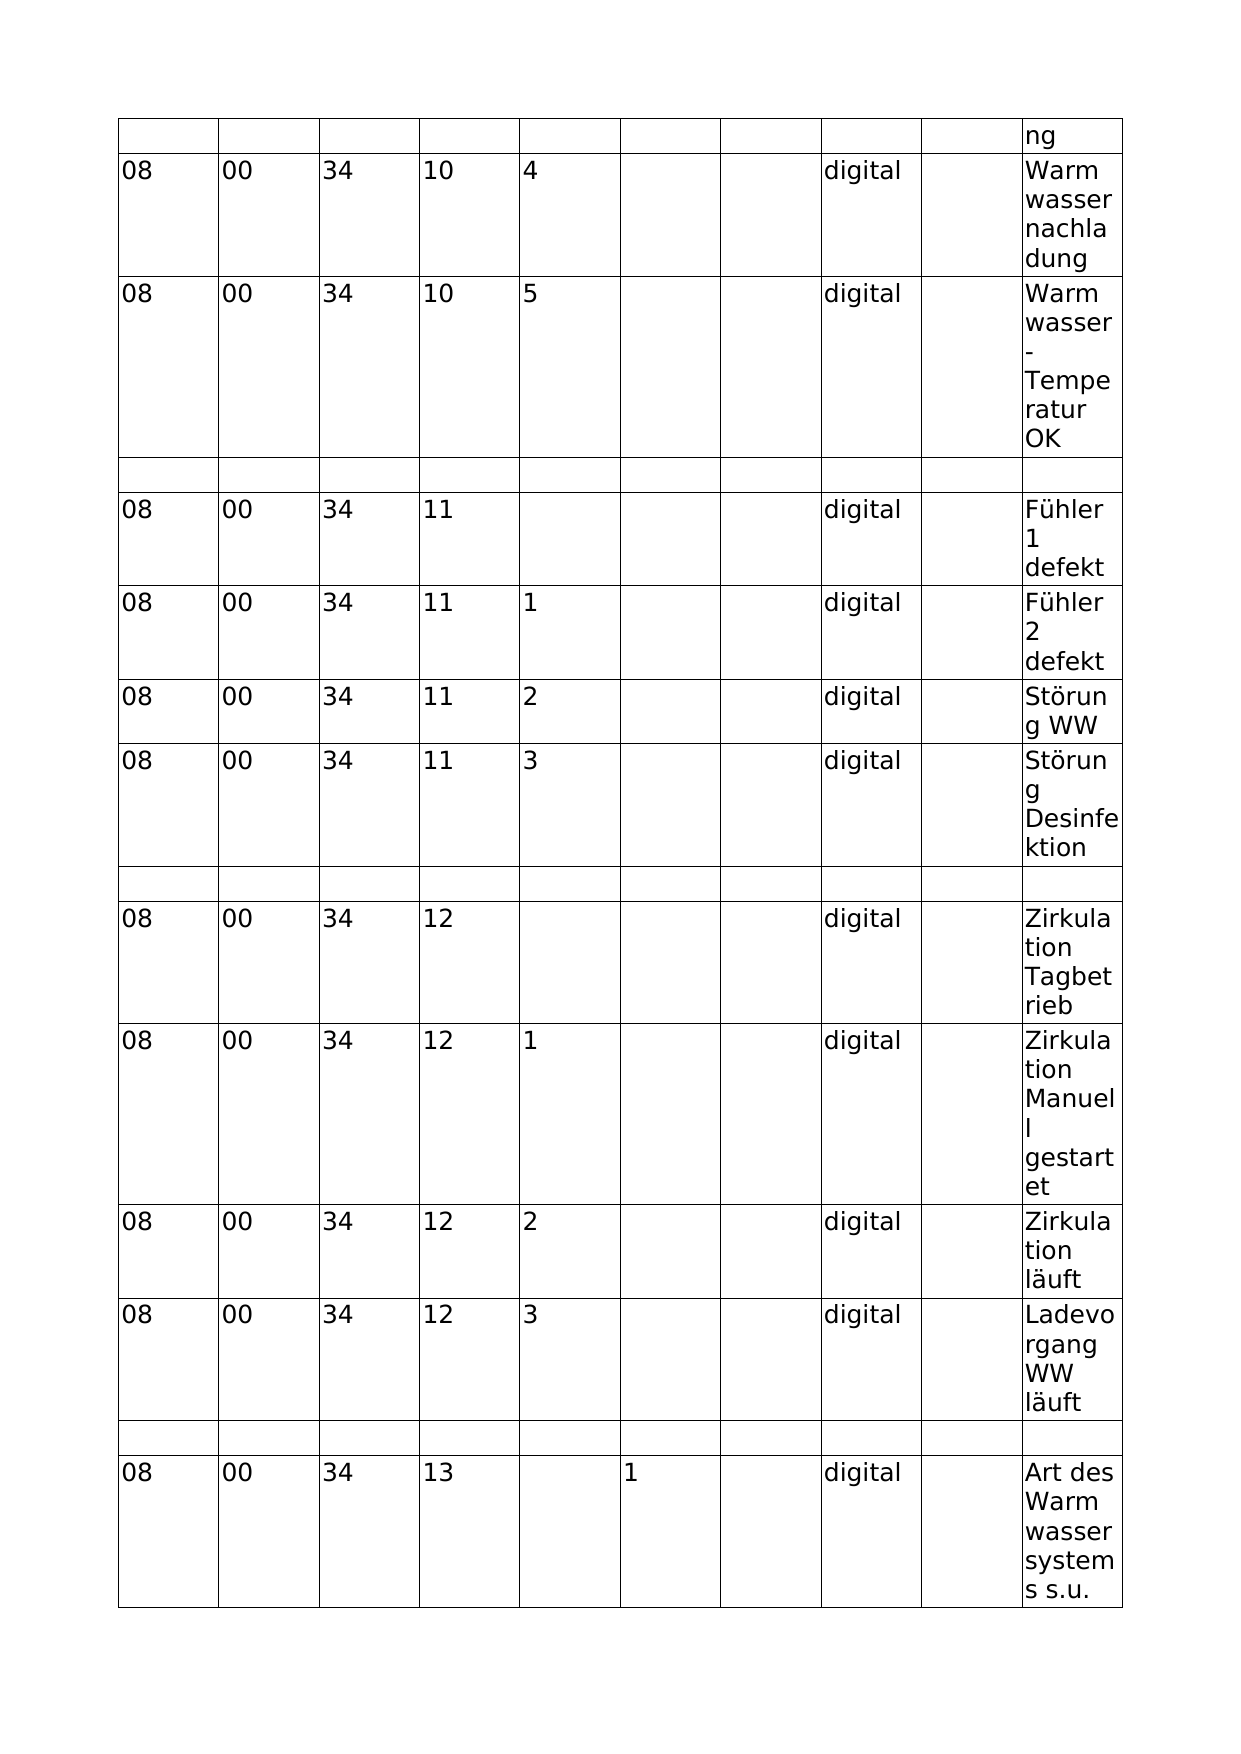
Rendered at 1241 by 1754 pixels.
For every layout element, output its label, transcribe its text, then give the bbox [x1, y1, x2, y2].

table_cell [1023, 458, 1122, 492]
table_cell digital [822, 1024, 921, 1204]
table_cell 08 [119, 586, 218, 679]
table_cell 00 [219, 154, 319, 276]
table_cell 34 [320, 586, 419, 679]
table_cell 34 [320, 902, 419, 1023]
table_cell [721, 586, 821, 679]
table_cell 00 [219, 744, 319, 866]
table_cell [420, 867, 519, 901]
table_cell 08 [119, 1205, 218, 1298]
table_cell digital [822, 1456, 921, 1607]
table_cell 11 [420, 586, 519, 679]
table_cell [119, 867, 218, 901]
table_cell [721, 1205, 821, 1298]
table_cell 08 [119, 680, 218, 743]
table_cell [320, 1421, 419, 1455]
table_cell 00 [219, 1456, 319, 1607]
table_cell [922, 867, 1022, 901]
table_cell [520, 1456, 620, 1607]
table_cell Störung WW [1023, 680, 1122, 743]
table_cell 34 [320, 1024, 419, 1204]
table_cell 00 [219, 1205, 319, 1298]
table_cell [721, 902, 821, 1023]
table_cell Art des Warmwassersystems s.u. [1023, 1456, 1122, 1607]
table_cell [721, 1456, 821, 1607]
table_cell [119, 1421, 218, 1455]
table_cell 08 [119, 902, 218, 1023]
table_cell Fühler 1 defekt [1023, 493, 1122, 585]
table_cell [621, 154, 720, 276]
table_cell [219, 1421, 319, 1455]
table_cell 08 [119, 154, 218, 276]
table_cell [621, 586, 720, 679]
table_cell [420, 458, 519, 492]
table_cell [922, 902, 1022, 1023]
table_cell digital [822, 493, 921, 585]
table_cell Fühler 2 defekt [1023, 586, 1122, 679]
table_cell [420, 119, 519, 153]
table_cell [721, 154, 821, 276]
table_cell Zirkulation Tagbetrieb [1023, 902, 1122, 1023]
table_cell [119, 119, 218, 153]
table_cell 2 [520, 1205, 620, 1298]
table_cell [822, 1421, 921, 1455]
table_cell 4 [520, 154, 620, 276]
table_cell [621, 1299, 720, 1420]
table_cell 34 [320, 1456, 419, 1607]
table_cell [922, 744, 1022, 866]
table_cell [621, 493, 720, 585]
table_cell 34 [320, 493, 419, 585]
table_cell digital [822, 902, 921, 1023]
table_cell [520, 902, 620, 1023]
table_cell 00 [219, 277, 319, 457]
table_cell [922, 680, 1022, 743]
table_cell [922, 458, 1022, 492]
table_cell [420, 1421, 519, 1455]
table_cell [922, 1299, 1022, 1420]
table_cell 12 [420, 1024, 519, 1204]
table_cell 1 [520, 586, 620, 679]
table_cell [320, 458, 419, 492]
table_cell 08 [119, 1456, 218, 1607]
table_cell [922, 586, 1022, 679]
table_cell 10 [420, 277, 519, 457]
table_cell [721, 744, 821, 866]
table_cell 34 [320, 154, 419, 276]
table_cell 08 [119, 1299, 218, 1420]
table_cell 34 [320, 277, 419, 457]
table_cell [721, 867, 821, 901]
table_cell [721, 458, 821, 492]
table_cell 08 [119, 744, 218, 866]
table_cell 34 [320, 744, 419, 866]
table_cell [621, 458, 720, 492]
table_cell Ladevorgang WW läuft [1023, 1299, 1122, 1420]
table_cell [1023, 1421, 1122, 1455]
table_cell [320, 867, 419, 901]
table_cell 12 [420, 902, 519, 1023]
table_cell 1 [520, 1024, 620, 1204]
table_cell [520, 119, 620, 153]
table_cell [922, 277, 1022, 457]
table_cell [219, 867, 319, 901]
table_cell Warmwassernachladung [1023, 154, 1122, 276]
table_cell [621, 119, 720, 153]
table_cell [219, 458, 319, 492]
table_cell [922, 154, 1022, 276]
table_cell 3 [520, 1299, 620, 1420]
table_cell [1023, 867, 1122, 901]
table_cell digital [822, 586, 921, 679]
table_cell [621, 867, 720, 901]
table_cell [721, 1024, 821, 1204]
table_cell 3 [520, 744, 620, 866]
table_cell [922, 1421, 1022, 1455]
table_cell 12 [420, 1299, 519, 1420]
table_cell [520, 1421, 620, 1455]
table_cell [721, 277, 821, 457]
table_cell [621, 680, 720, 743]
table_cell Zirkulation Manuell gestartet [1023, 1024, 1122, 1204]
table_cell [621, 744, 720, 866]
table_cell [721, 1299, 821, 1420]
table_cell [922, 119, 1022, 153]
table_cell [621, 902, 720, 1023]
table_cell [922, 1456, 1022, 1607]
table_cell digital [822, 277, 921, 457]
table_cell 00 [219, 902, 319, 1023]
table_cell digital [822, 744, 921, 866]
table_cell [922, 493, 1022, 585]
table_cell [721, 1421, 821, 1455]
table_cell 00 [219, 1299, 319, 1420]
table_cell 12 [420, 1205, 519, 1298]
table_cell 08 [119, 1024, 218, 1204]
table_cell [520, 458, 620, 492]
table_cell [320, 119, 419, 153]
table_cell 34 [320, 680, 419, 743]
table_cell [119, 458, 218, 492]
table_cell 5 [520, 277, 620, 457]
table_cell [922, 1024, 1022, 1204]
table_cell 08 [119, 493, 218, 585]
table_cell [721, 680, 821, 743]
table_cell digital [822, 154, 921, 276]
table_cell digital [822, 680, 921, 743]
table_cell 34 [320, 1299, 419, 1420]
table_cell 34 [320, 1205, 419, 1298]
table_cell [721, 493, 821, 585]
table_cell 00 [219, 680, 319, 743]
table_cell [621, 277, 720, 457]
table_cell [621, 1024, 720, 1204]
table_cell [721, 119, 821, 153]
table_cell 11 [420, 744, 519, 866]
table_cell 2 [520, 680, 620, 743]
table_cell Warmwasser-Temperatur OK [1023, 277, 1122, 457]
table_cell [621, 1421, 720, 1455]
table_cell 11 [420, 680, 519, 743]
table_cell Zirkulation läuft [1023, 1205, 1122, 1298]
table_cell [822, 867, 921, 901]
table_cell ng [1023, 119, 1122, 153]
table_cell [219, 119, 319, 153]
table_cell Störung Desinfektion [1023, 744, 1122, 866]
table_cell [922, 1205, 1022, 1298]
table_cell 00 [219, 1024, 319, 1204]
table_cell 13 [420, 1456, 519, 1607]
table_cell 00 [219, 493, 319, 585]
table_cell 10 [420, 154, 519, 276]
table_cell [822, 119, 921, 153]
table_cell digital [822, 1205, 921, 1298]
table_cell [520, 867, 620, 901]
table_cell 1 [621, 1456, 720, 1607]
table_cell [822, 458, 921, 492]
table_cell [621, 1205, 720, 1298]
table_cell [520, 493, 620, 585]
table_cell digital [822, 1299, 921, 1420]
table_cell 00 [219, 586, 319, 679]
table_cell 08 [119, 277, 218, 457]
table_cell 11 [420, 493, 519, 585]
